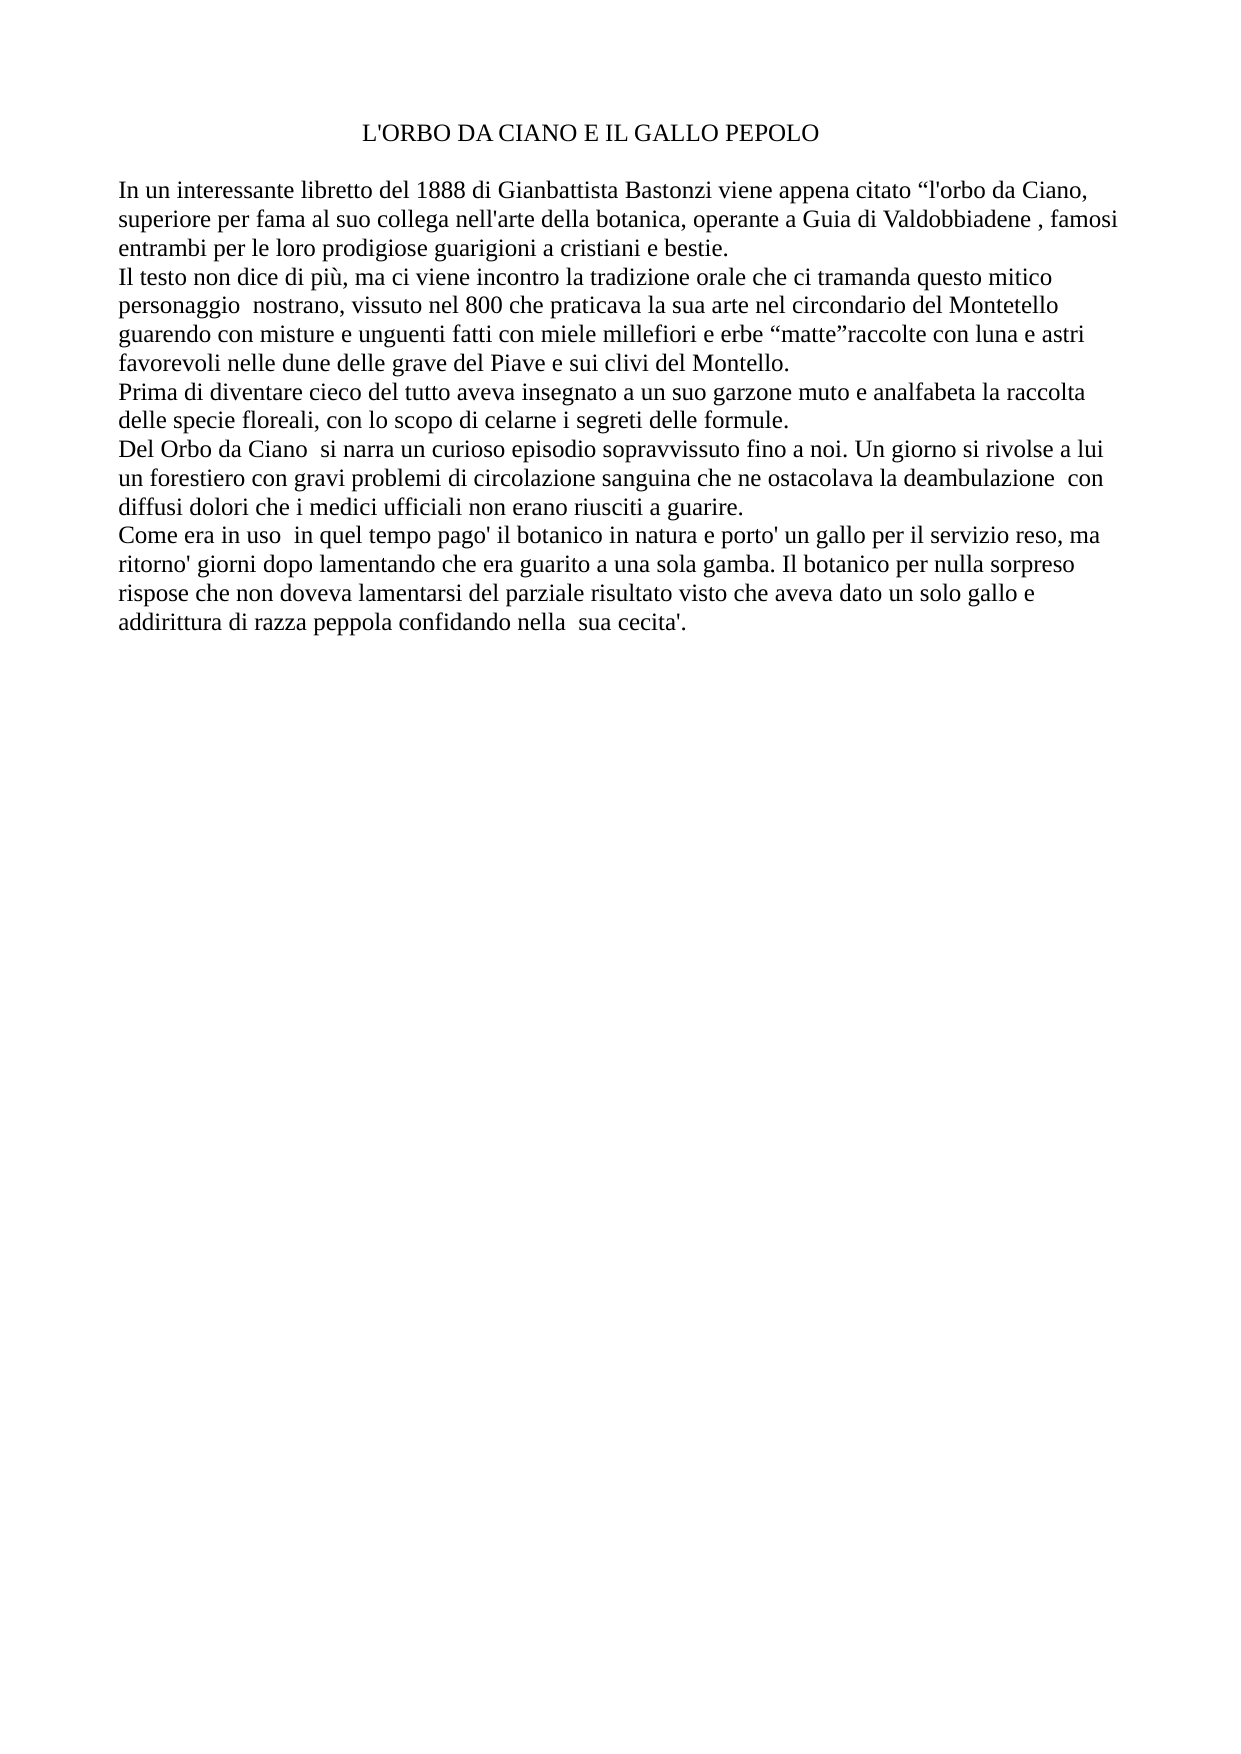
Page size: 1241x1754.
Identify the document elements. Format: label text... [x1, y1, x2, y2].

text L'ORBO DA CIANO E IL GALLO PEPOLO [118, 118, 1122, 147]
text Come era in uso in quel tempo pago' il botanico in natura e porto' un gallo per il servizio reso, ma ritorno' giorni dopo lamentando che era guarito a una sola gamba. Il botanico per nulla sorpreso rispose che non doveva lamentarsi del parziale risultato visto che aveva dato un solo gallo e addirittura di razza peppola confidando nella sua cecita'. [118, 521, 1122, 636]
text In un interessante libretto del 1888 di Gianbattista Bastonzi viene appena citato “l'orbo da Ciano, superiore per fama al suo collega nell'arte della botanica, operante a Guia di Valdobbiadene , famosi entrambi per le loro prodigiose guarigioni a cristiani e bestie. [118, 176, 1122, 262]
text Del Orbo da Ciano si narra un curioso episodio sopravvissuto fino a noi. Un giorno si rivolse a lui un forestiero con gravi problemi di circolazione sanguina che ne ostacolava la deambulazione con diffusi dolori che i medici ufficiali non erano riusciti a guarire. [118, 434, 1122, 521]
text Il testo non dice di più, ma ci viene incontro la tradizione orale che ci tramanda questo mitico personaggio nostrano, vissuto nel 800 che praticava la sua arte nel circondario del Montetello guarendo con misture e unguenti fatti con miele millefiori e erbe “matte”raccolte con luna e astri favorevoli nelle dune delle grave del Piave e sui clivi del Montello. [118, 262, 1122, 377]
text Prima di diventare cieco del tutto aveva insegnato a un suo garzone muto e analfabeta la raccolta delle specie floreali, con lo scopo di celarne i segreti delle formule. [118, 377, 1122, 434]
